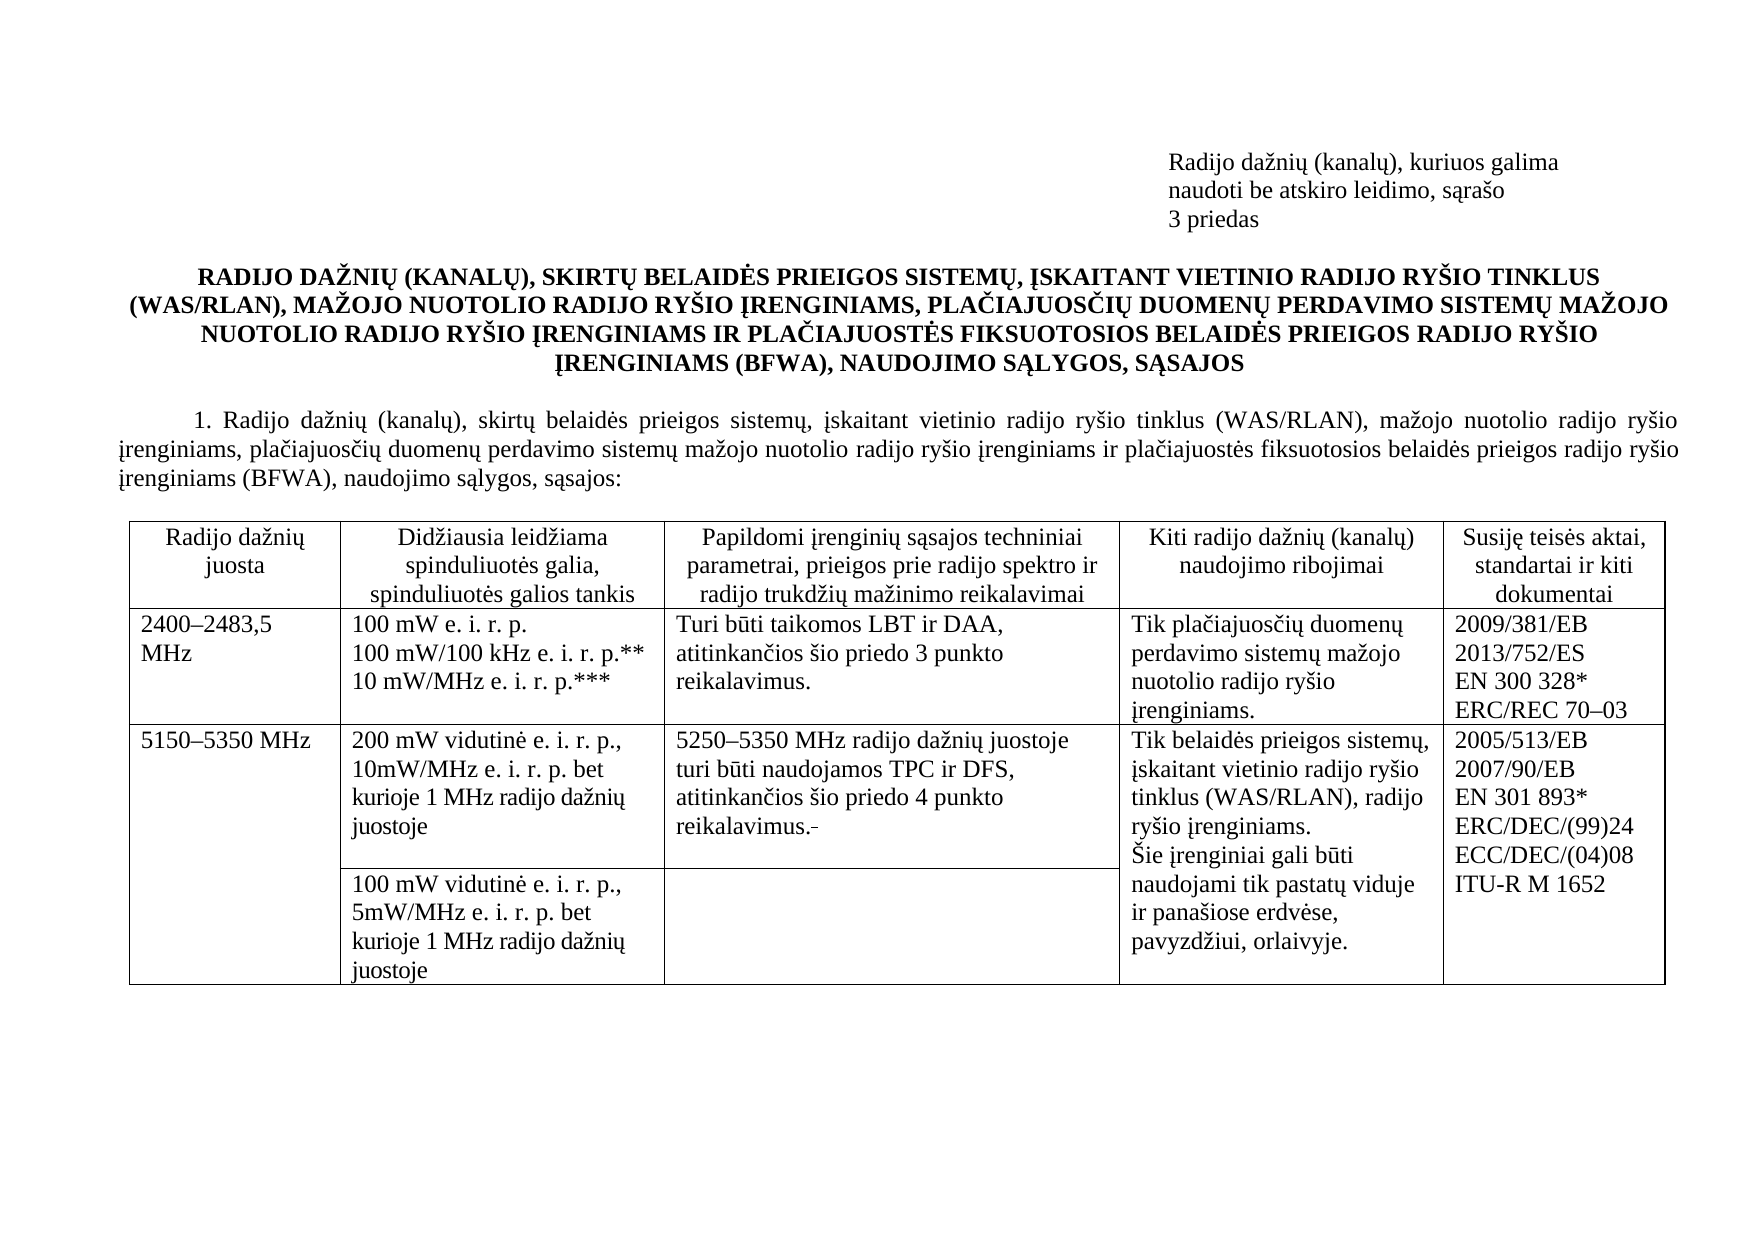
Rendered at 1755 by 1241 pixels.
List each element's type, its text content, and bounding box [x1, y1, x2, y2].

table_cell 200 mW vidutinė e. i. r. p., 10mW/MHz e. i. r. p. bet kurioje 1 MHz radijo dažnių juostoje [341, 725, 664, 868]
table_cell 100 mW e. i. r. p. 100 mW/100 kHz e. i. r. p.** 10 mW/MHz e. i. r. p.*** [341, 609, 664, 724]
table_header Papildomi įrenginių sąsajos techniniai parametrai, prieigos prie radijo spektro ir radijo trukdžių mažinimo reikalavimai [665, 522, 1119, 608]
table_header Kiti radijo dažnių (kanalų) naudojimo ribojimai [1120, 522, 1443, 608]
table_cell 5250–5350 MHz radijo dažnių juostoje turi būti naudojamos TPC ir DFS, atitinkančios šio priedo 4 punkto reikalavimus. [665, 725, 1119, 868]
table_header Radijo dažnių juosta [130, 522, 340, 608]
text naudoti be atskiro leidimo, sąrašo [118, 176, 1680, 204]
table_cell Turi būti taikomos LBT ir DAA, atitinkančios šio priedo 3 punkto reikalavimus. [665, 609, 1119, 724]
table_cell Tik belaidės prieigos sistemų, įskaitant vietinio radijo ryšio tinklus (WAS/RLAN), radijo ryšio įrenginiams. Šie įrenginiai gali būti naudojami tik pastatų viduje ir panašiose erdvėse, pavyzdžiui, orlaivyje. [1120, 725, 1443, 984]
table_cell 2400–2483,5 MHz [130, 609, 340, 724]
table_cell 2009/381/EB 2013/752/ES EN 300 328* ERC/REC 70–03 [1444, 609, 1664, 724]
table_header Susiję teisės aktai, standartai ir kiti dokumentai [1444, 522, 1664, 608]
text RADIJO DAŽNIŲ (KANALŲ), SKIRTŲ BELAIDĖS PRIEIGOS SISTEMŲ, ĮSKAITANT VIETINIO RADIJO RYŠIO TINKLUS (WAS/RLAN), MAŽOJO NUOTOLIO RADIJO RYŠIO ĮRENGINIAMS, PLAČIAJUOSČIŲ DUOMENŲ PERDAVIMO SISTEMŲ MAŽOJO NUOTOLIO RADIJO RYŠIO ĮRENGINIAMS IR PLAČIAJUOSTĖS FIKSUOTOSIOS BELAIDĖS PRIEIGOS RADIJO RYŠIO ĮRENGINIAMS (BFWA), NAUDOJIMO SĄLYGOS, SĄSAJOS [118, 262, 1680, 377]
text 1. Radijo dažnių (kanalų), skirtų belaidės prieigos sistemų, įskaitant vietinio radijo ryšio tinklus (WAS/RLAN), mažojo nuotolio radijo ryšio įrenginiams, plačiajuosčių duomenų perdavimo sistemų mažojo nuotolio radijo ryšio įrenginiams ir plačiajuostės fiksuotosios belaidės prieigos radijo ryšio įrenginiams (BFWA), naudojimo sąlygos, sąsajos: [118, 406, 1680, 492]
table_cell [665, 869, 1119, 984]
table_cell Tik plačiajuosčių duomenų perdavimo sistemų mažojo nuotolio radijo ryšio įrenginiams. [1120, 609, 1443, 724]
table_cell 5150–5350 MHz [130, 725, 340, 984]
table_cell 2005/513/EB 2007/90/EB EN 301 893* ERC/DEC/(99)24 ECC/DEC/(04)08 ITU-R M 1652 [1444, 725, 1664, 984]
table_cell 100 mW vidutinė e. i. r. p., 5mW/MHz e. i. r. p. bet kurioje 1 MHz radijo dažnių juostoje [341, 869, 664, 984]
table_header Didžiausia leidžiama spinduliuotės galia, spinduliuotės galios tankis [341, 522, 664, 608]
text Radijo dažnių (kanalų), kuriuos galima [118, 147, 1680, 176]
text 3 priedas [118, 204, 1680, 233]
